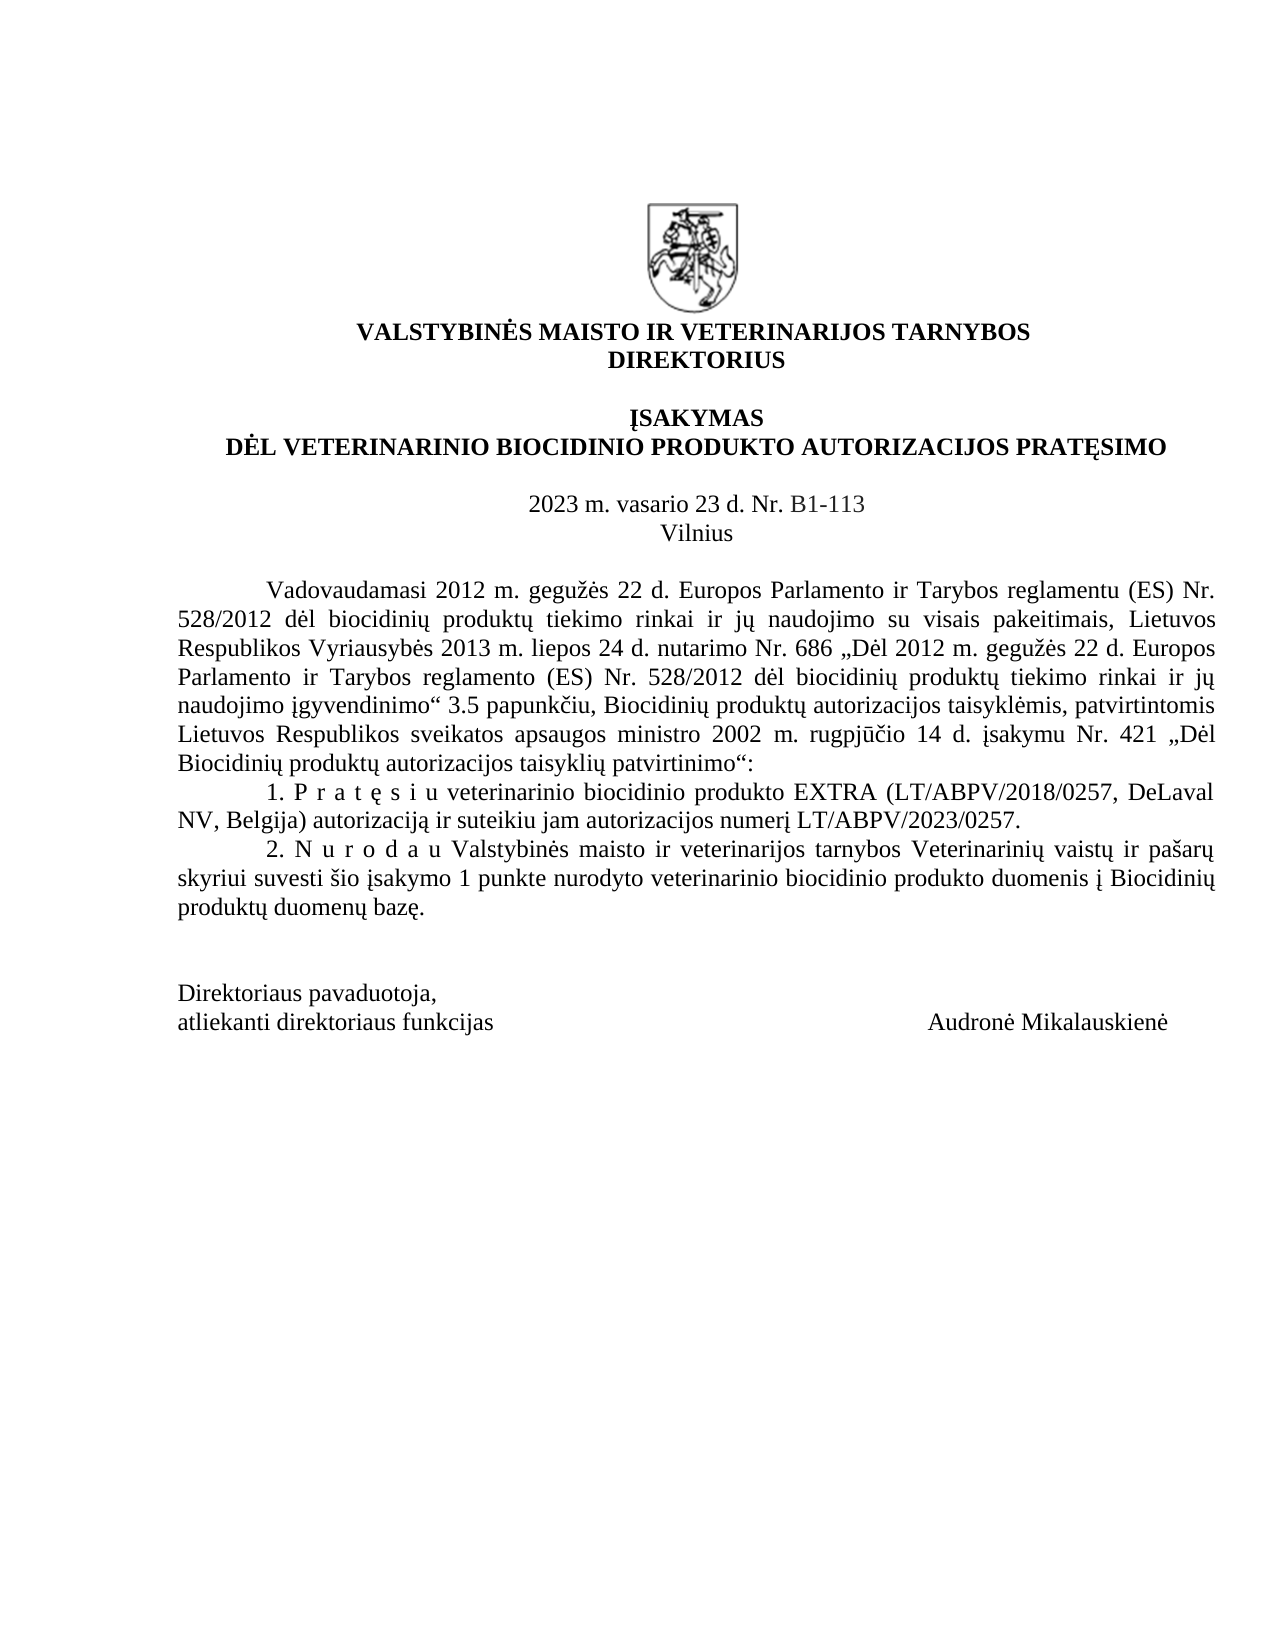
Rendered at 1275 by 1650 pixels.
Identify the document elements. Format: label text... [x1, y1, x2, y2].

text VALSTYBINĖS MAISTO IR VETERINARIJOS TARNYBOS [177, 317, 1216, 345]
text Vadovaudamasi 2012 m. gegužės 22 d. Europos Parlamento ir Tarybos reglamentu (ES) Nr. 528/2012 dėl biocidinių produktų tiekimo rinkai ir jų naudojimo su visais pakeitimais, Lietuvos Respublikos Vyriausybės 2013 m. liepos 24 d. nutarimo Nr. 686 „Dėl 2012 m. gegužės 22 d. Europos Parlamento ir Tarybos reglamento (ES) Nr. 528/2012 dėl biocidinių produktų tiekimo rinkai ir jų naudojimo įgyvendinimo“ 3.5 papunkčiu, Biocidinių produktų autorizacijos taisyklėmis, patvirtintomis Lietuvos Respublikos sveikatos apsaugos ministro 2002 m. rugpjūčio 14 d. įsakymu Nr. 421 „Dėl Biocidinių produktų autorizacijos taisyklių patvirtinimo“: [177, 575, 1216, 777]
text DIREKTORIUS [177, 345, 1216, 374]
text atliekanti direktoriaus funkcijas Audronė Mikalauskienė [177, 1007, 1216, 1035]
text DĖL VETERINARINIO BIOCIDINIO PRODUKTO AUTORIZACIJOS PRATĘSIMO [177, 432, 1216, 460]
text ĮSAKYMAS [177, 403, 1216, 432]
text 2023 m. vasario 23 d. Nr. B1-113 [177, 489, 1216, 518]
text 2. N u r o d a u Valstybinės maisto ir veterinarijos tarnybos Veterinarinių vaistų ir pašarų skyriui suvesti šio įsakymo 1 punkte nurodyto veterinarinio biocidinio produkto duomenis į Biocidinių produktų duomenų bazę. [177, 834, 1216, 920]
text Direktoriaus pavaduotoja, [177, 978, 1216, 1007]
text 1. P r a t ę s i u veterinarinio biocidinio produkto EXTRA (LT/ABPV/2018/0257, DeLaval NV, Belgija) autorizaciją ir suteikiu jam autorizacijos numerį LT/ABPV/2023/0257. [177, 777, 1216, 834]
text Vilnius [177, 518, 1216, 547]
